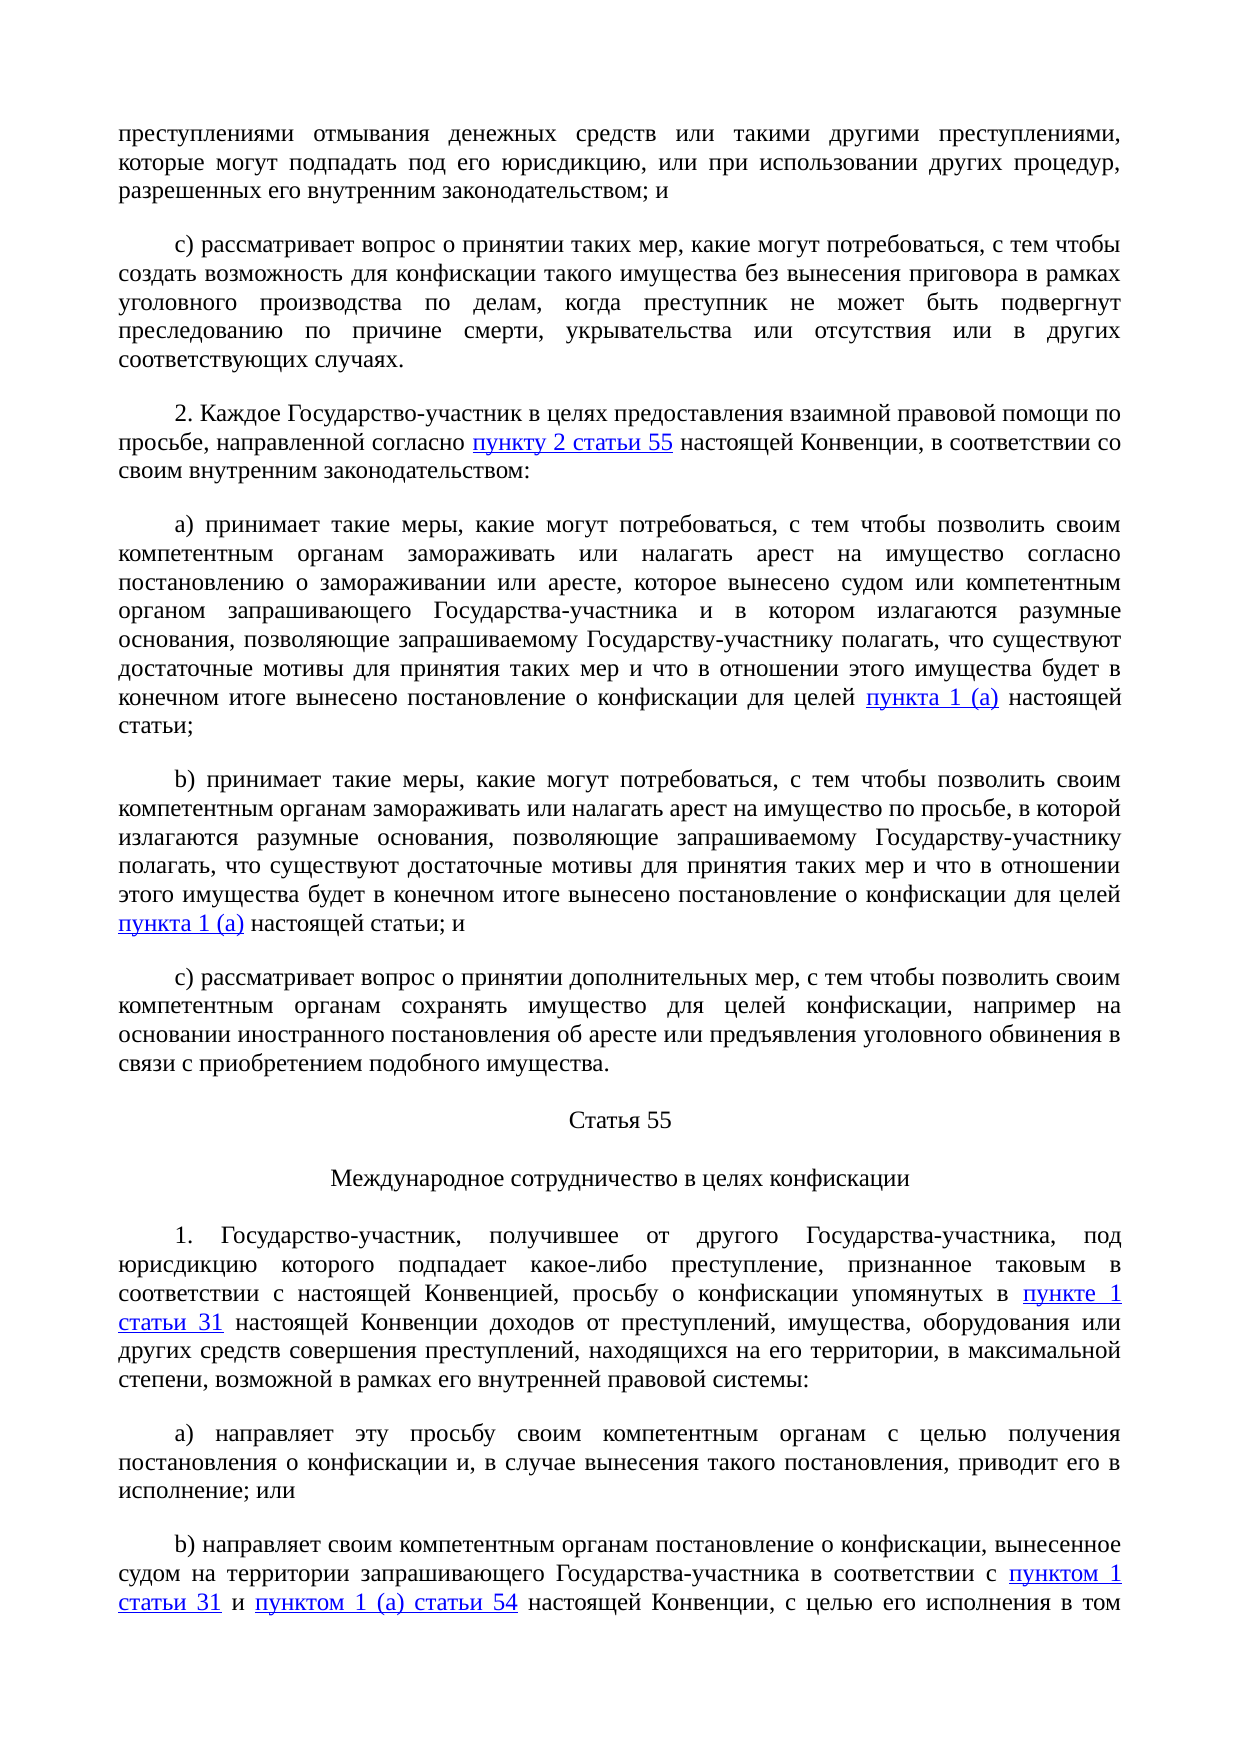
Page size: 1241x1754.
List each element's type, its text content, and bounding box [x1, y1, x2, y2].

text b) направляет своим компетентным органам постановление о конфискации, вынесенное судом на территории запрашивающего Государства-участника в соответствии с пунктом 1 статьи 31 и пунктом 1 (a) статьи 54 настоящей Конвенции, с целью его исполнения в том [118, 1529, 1122, 1616]
text Международное сотрудничество в целях конфискации [118, 1163, 1122, 1192]
text преступлениями отмывания денежных средств или такими другими преступлениями, которые могут подпадать под его юрисдикцию, или при использовании других процедур, разрешенных его внутренним законодательством; и [118, 118, 1122, 204]
text a) направляет эту просьбу своим компетентным органам с целью получения постановления о конфискации и, в случае вынесения такого постановления, приводит его в исполнение; или [118, 1418, 1122, 1504]
text Статья 55 [118, 1106, 1122, 1134]
text b) принимает такие меры, какие могут потребоваться, с тем чтобы позволить своим компетентным органам замораживать или налагать арест на имущество по просьбе, в которой излагаются разумные основания, позволяющие запрашиваемому Государству-участнику полагать, что существуют достаточные мотивы для принятия таких мер и что в отношении этого имущества будет в конечном итоге вынесено постановление о конфискации для целей пункта 1 (a) настоящей статьи; и [118, 764, 1122, 937]
text 1. Государство-участник, получившее от другого Государства-участника, под юрисдикцию которого подпадает какое-либо преступление, признанное таковым в соответствии с настоящей Конвенцией, просьбу о конфискации упомянутых в пункте 1 статьи 31 настоящей Конвенции доходов от преступлений, имущества, оборудования или других средств совершения преступлений, находящихся на его территории, в максимальной степени, возможной в рамках его внутренней правовой системы: [118, 1221, 1122, 1393]
text 2. Каждое Государство-участник в целях предоставления взаимной правовой помощи по просьбе, направленной согласно пункту 2 статьи 55 настоящей Конвенции, в соответствии со своим внутренним законодательством: [118, 398, 1122, 484]
text c) рассматривает вопрос о принятии дополнительных мер, с тем чтобы позволить своим компетентным органам сохранять имущество для целей конфискации, например на основании иностранного постановления об аресте или предъявления уголовного обвинения в связи с приобретением подобного имущества. [118, 962, 1122, 1077]
text c) рассматривает вопрос о принятии таких мер, какие могут потребоваться, с тем чтобы создать возможность для конфискации такого имущества без вынесения приговора в рамках уголовного производства по делам, когда преступник не может быть подвергнут преследованию по причине смерти, укрывательства или отсутствия или в других соответствующих случаях. [118, 229, 1122, 373]
text a) принимает такие меры, какие могут потребоваться, с тем чтобы позволить своим компетентным органам замораживать или налагать арест на имущество согласно постановлению о замораживании или аресте, которое вынесено судом или компетентным органом запрашивающего Государства-участника и в котором излагаются разумные основания, позволяющие запрашиваемому Государству-участнику полагать, что существуют достаточные мотивы для принятия таких мер и что в отношении этого имущества будет в конечном итоге вынесено постановление о конфискации для целей пункта 1 (a) настоящей статьи; [118, 509, 1122, 739]
